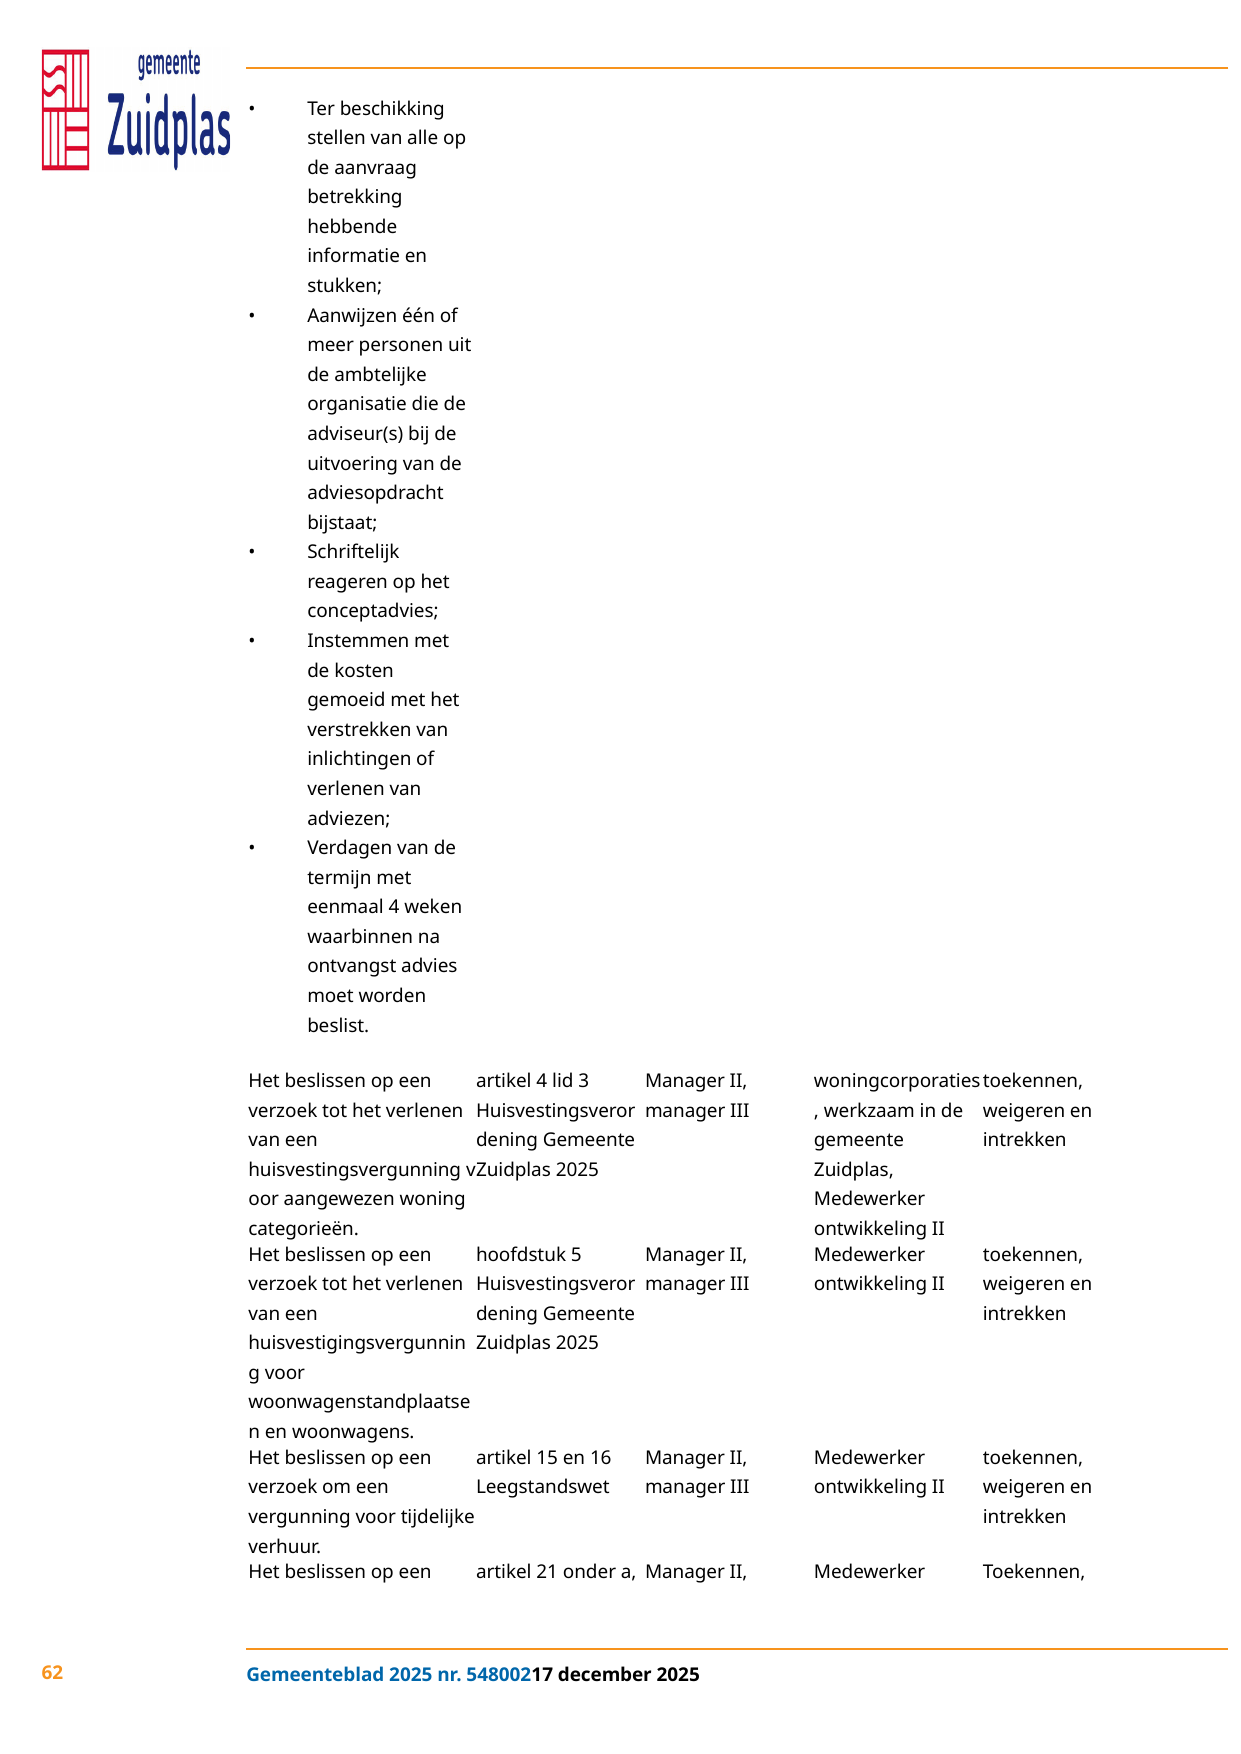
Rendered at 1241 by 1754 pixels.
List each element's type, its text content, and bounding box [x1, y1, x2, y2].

table_cell artikel 15 en 16 Leegstandswet [476, 1444, 645, 1558]
table_cell Toekennen, [983, 1559, 1152, 1584]
table_cell Medewerker [814, 1559, 983, 1584]
table_cell [814, 95, 983, 1067]
table_cell Manager II, manager III [645, 1241, 814, 1444]
table_cell Medewerker ontwikkeling II [814, 1444, 983, 1558]
table_cell [476, 95, 645, 1067]
table_cell Het beslissen op een [248, 1559, 476, 1584]
table_cell Het beslissen op een verzoek tot het verlenen van een huisvestigingsvergunning voor woonwagenstandplaatsen en woonwagens. [248, 1241, 476, 1444]
table_cell artikel 21 onder a, [476, 1559, 645, 1584]
table_cell Manager II, manager III [645, 1067, 814, 1241]
table_cell [983, 95, 1152, 1067]
table_cell toekennen, weigeren en intrekken [983, 1241, 1152, 1444]
table_cell toekennen, weigeren en intrekken [983, 1444, 1152, 1558]
table_cell Het beslissen op een verzoek om een vergunning voor tijdelijke verhuur. [248, 1444, 476, 1558]
table_cell Het beslissen op een verzoek tot het verlenen van een huisvestingsvergunning voor aangewezen woning categorieën. [248, 1067, 476, 1241]
table_cell Medewerker ontwikkeling II [814, 1241, 983, 1444]
table_cell toekennen, weigeren en intrekken [983, 1067, 1152, 1241]
table_cell [645, 95, 814, 1067]
picture [41, 47, 231, 172]
table_cell woningcorporaties, werkzaam in de gemeente Zuidplas, Medewerker ontwikkeling II [814, 1067, 983, 1241]
table_cell Manager II, manager III [645, 1444, 814, 1558]
table_cell hoofdstuk 5 Huisvestingsverordening Gemeente Zuidplas 2025 [476, 1241, 645, 1444]
table_cell Manager II, [645, 1559, 814, 1584]
table_cell artikel 4 lid 3 Huisvestingsverordening Gemeente Zuidplas 2025 [476, 1067, 645, 1241]
table_cell Mededeling van ontvangst datum aanvraag. Aanwijzen van een adviseur en advies inwinnen bij adviseur. Betrokken partijen schriftelijk op de hoogte stellen van aanwijzing adviseur. Beslissen op verzoek wraking adviseur. Opdrachtverstrekking om advies uit te brengen. Ter beschikking stellen van alle op de aanvraag betrekking hebbende informatie en stukken; Aanwijzen één of meer personen uit de ambtelijke organisatie die de adviseur(s) bij de uitvoering van de adviesopdracht bijstaat; Schriftelijk reageren op het conceptadvies; Instemmen met de kosten gemoeid met het verstrekken van inlichtingen of verlenen van adviezen; Verdagen van de termijn met eenmaal 4 weken waarbinnen na ontvangst advies moet worden beslist. [248, 95, 476, 1067]
